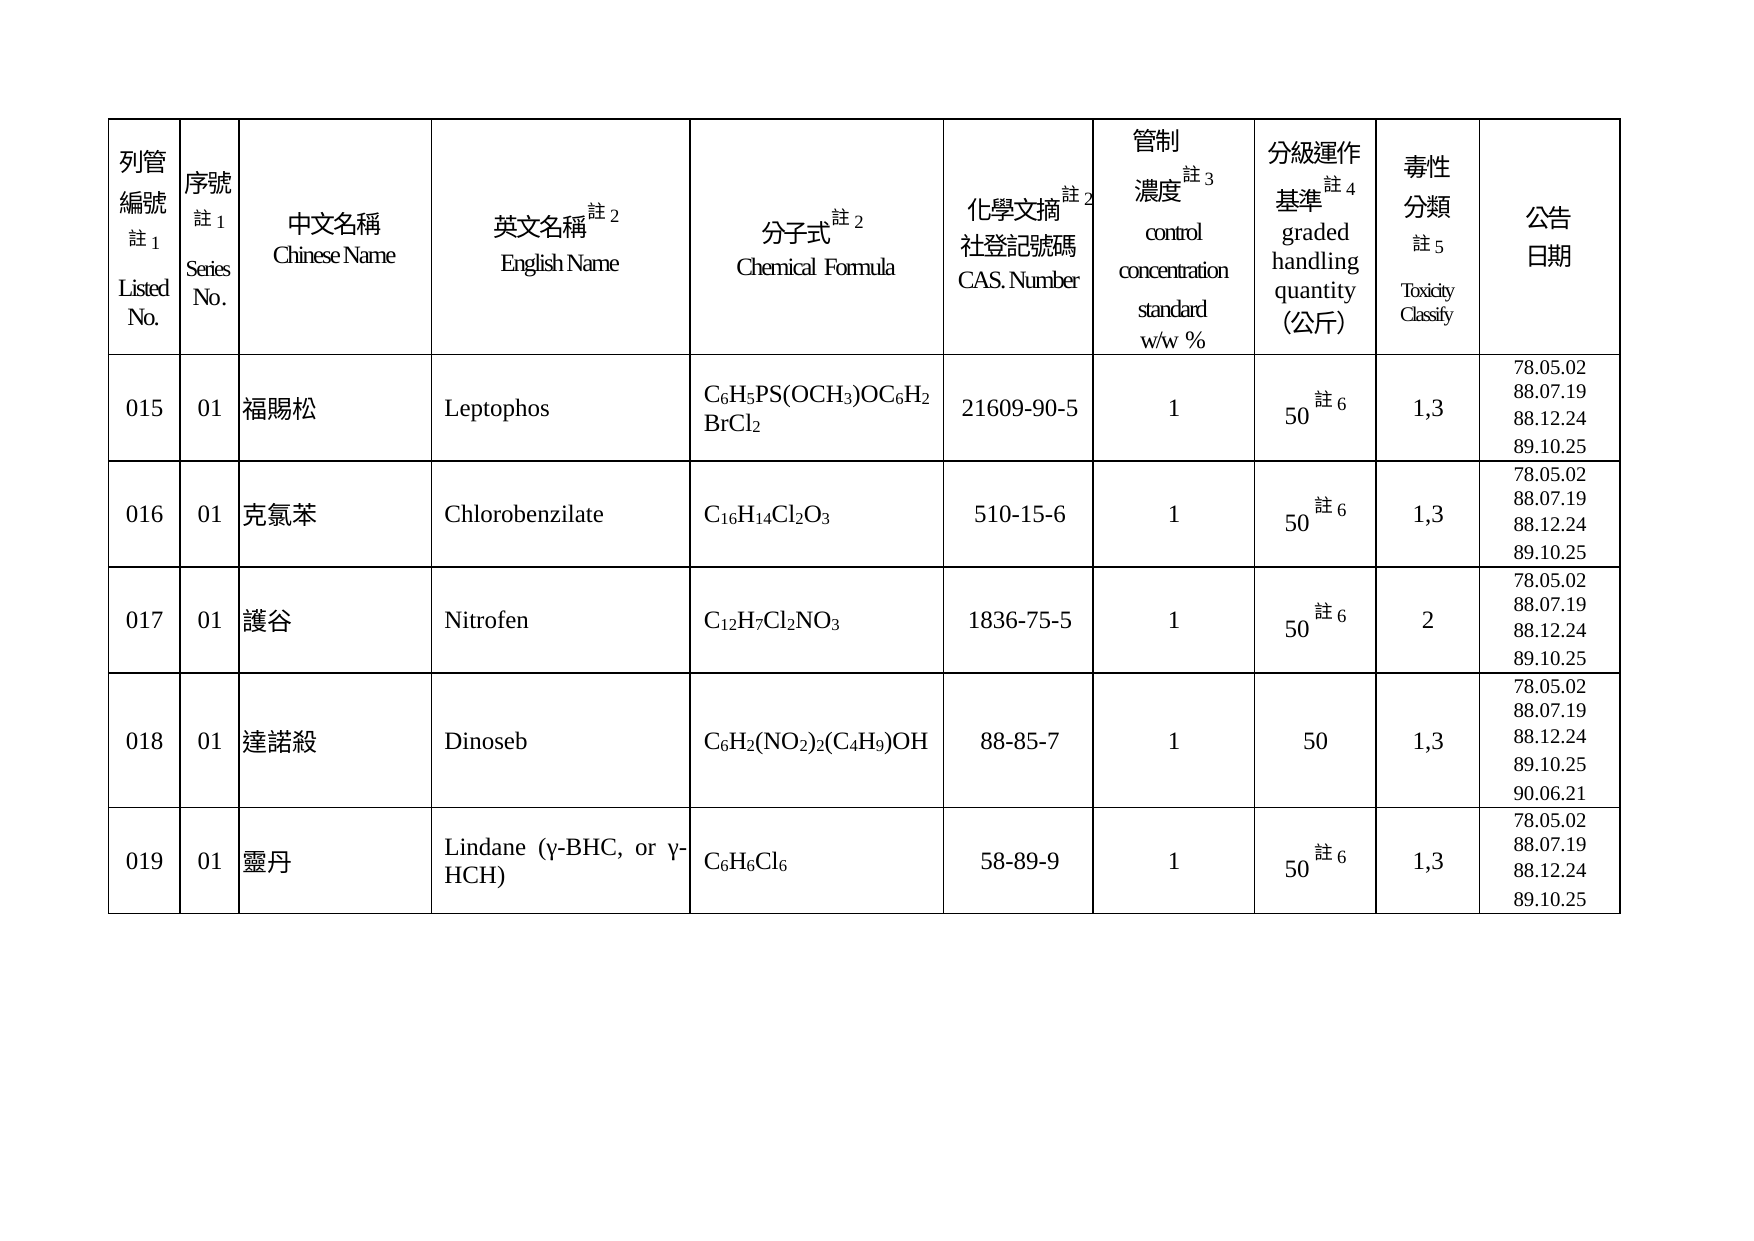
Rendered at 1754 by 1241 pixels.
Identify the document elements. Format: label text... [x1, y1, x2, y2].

table_header 毒性 分類 註5 Toxicity Classify [1377, 120, 1479, 354]
table_header 分級運作 基準註4 graded handling quantity （公斤） [1255, 120, 1375, 354]
table_cell Lindane (γ-BHC, or γ-HCH) [432, 808, 689, 913]
table_cell C6H5PS(OCH3)OC6H2BrCl2 [691, 355, 943, 460]
table_cell C12H7Cl2NO3 [691, 568, 943, 672]
table_cell Nitrofen [432, 568, 689, 672]
table_cell 50註6 [1255, 355, 1375, 460]
table_header 英文名稱註2 English Name [432, 120, 689, 354]
table_header 分子式註2 Chemical Formula [691, 120, 943, 354]
table_cell 護谷 [240, 568, 431, 672]
table_cell 1 [1094, 808, 1254, 913]
table_cell 50註6 [1255, 462, 1375, 566]
table_cell 78.05.02 88.07.19 88.12.24 89.10.25 [1480, 462, 1619, 566]
table_cell 01 [181, 355, 238, 460]
table_cell 1836-75-5 [944, 568, 1092, 672]
table_cell 01 [181, 808, 238, 913]
table_header 公告 日期 [1480, 120, 1619, 354]
table_cell 019 [109, 808, 179, 913]
table_cell Dinoseb [432, 674, 689, 807]
table_header 列管 編號 註1 Listed No. [109, 120, 179, 354]
table_cell C6H2(NO2)2(C4H9)OH [691, 674, 943, 807]
table_cell 50註6 [1255, 808, 1375, 913]
table_cell 2 [1377, 568, 1479, 672]
table_cell 21609-90-5 [944, 355, 1092, 460]
table_header 管制 濃度註3 control concentration standard w/w % [1094, 120, 1254, 354]
table_cell 50註6 [1255, 568, 1375, 672]
table_cell 510-15-6 [944, 462, 1092, 566]
table_cell C6H6Cl6 [691, 808, 943, 913]
table_cell 1,3 [1377, 674, 1479, 807]
table_header 序號 註1 Series No. [181, 120, 238, 354]
table_cell 福賜松 [240, 355, 431, 460]
table_cell 78.05.02 88.07.19 88.12.24 89.10.25 [1480, 568, 1619, 672]
table_cell 015 [109, 355, 179, 460]
table_cell C16H14Cl2O3 [691, 462, 943, 566]
table_header 化學文摘註2 社登記號碼 CAS. Number [944, 120, 1092, 354]
table_cell 1,3 [1377, 355, 1479, 460]
table_cell 50 [1255, 674, 1375, 807]
table_cell 達諾殺 [240, 674, 431, 807]
table_cell Chlorobenzilate [432, 462, 689, 566]
table_cell 靈丹 [240, 808, 431, 913]
table_cell 88-85-7 [944, 674, 1092, 807]
table_cell 018 [109, 674, 179, 807]
table_cell 1,3 [1377, 808, 1479, 913]
table_header 中文名稱 Chinese Name [240, 120, 431, 354]
table_cell Leptophos [432, 355, 689, 460]
table_cell 58-89-9 [944, 808, 1092, 913]
table_cell 78.05.02 88.07.19 88.12.24 89.10.25 90.06.21 [1480, 674, 1619, 807]
table_cell 78.05.02 88.07.19 88.12.24 89.10.25 [1480, 355, 1619, 460]
table_cell 01 [181, 462, 238, 566]
table_cell 01 [181, 568, 238, 672]
table_cell 1 [1094, 568, 1254, 672]
table_cell 016 [109, 462, 179, 566]
table_cell 78.05.02 88.07.19 88.12.24 89.10.25 [1480, 808, 1619, 913]
table_cell 1,3 [1377, 462, 1479, 566]
table_cell 1 [1094, 355, 1254, 460]
table_cell 017 [109, 568, 179, 672]
table_cell 1 [1094, 674, 1254, 807]
table_cell 克氯苯 [240, 462, 431, 566]
table_cell 1 [1094, 462, 1254, 566]
table_cell 01 [181, 674, 238, 807]
